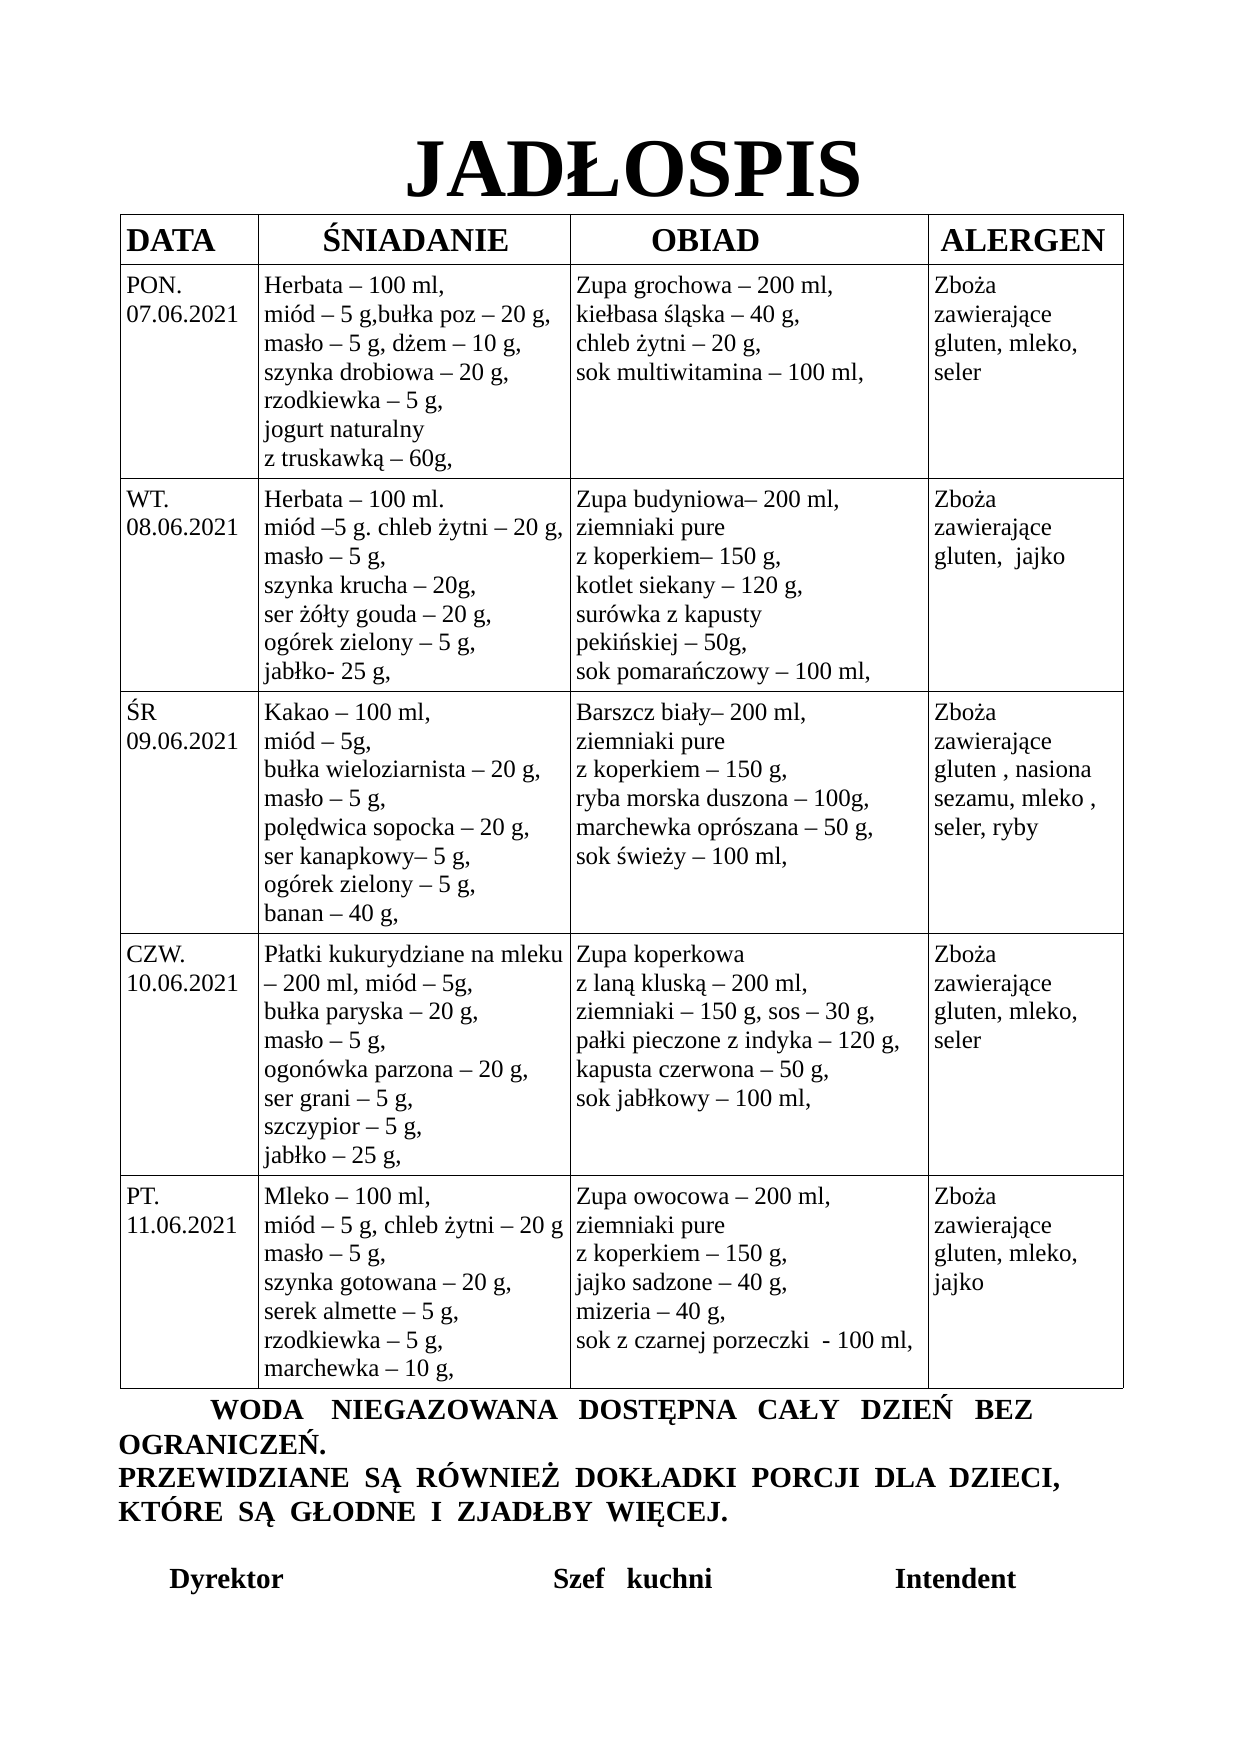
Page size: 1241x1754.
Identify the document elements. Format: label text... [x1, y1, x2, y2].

table_cell PON. 07.06.2021 [121, 265, 258, 477]
text Dyrektor Szef kuchni Intendent [118, 1561, 1122, 1594]
table_cell Kakao – 100 ml, miód – 5g, bułka wieloziarnista – 20 g, masło – 5 g, polędwica sopocka – 20 g, ser kanapkowy– 5 g, ogórek zielony – 5 g, banan – 40 g, [259, 692, 570, 933]
text PRZEWIDZIANE SĄ RÓWNIEŻ DOKŁADKI PORCJI DLA DZIECI, KTÓRE SĄ GŁODNE I ZJADŁBY WIĘCEJ. [118, 1460, 1122, 1527]
text JADŁOSPIS [118, 118, 1122, 214]
table_cell Zupa grochowa – 200 ml, kiełbasa śląska – 40 g, chleb żytni – 20 g, sok multiwitamina – 100 ml, [571, 265, 928, 477]
text WODA NIEGAZOWANA DOSTĘPNA CAŁY DZIEŃ BEZ OGRANICZEŃ. [118, 1388, 1122, 1460]
table_cell Płatki kukurydziane na mleku – 200 ml, miód – 5g, bułka paryska – 20 g, masło – 5 g, ogonówka parzona – 20 g, ser grani – 5 g, szczypior – 5 g, jabłko – 25 g, [259, 934, 570, 1175]
table_cell Herbata – 100 ml. miód –5 g. chleb żytni – 20 g, masło – 5 g, szynka krucha – 20g, ser żółty gouda – 20 g, ogórek zielony – 5 g, jabłko- 25 g, [259, 479, 570, 691]
table_cell PT. 11.06.2021 [121, 1176, 258, 1388]
table_cell Zboża zawierające gluten , nasiona sezamu, mleko , seler, ryby [929, 692, 1123, 933]
table_header ALERGEN [929, 215, 1123, 264]
table_cell Zupa koperkowa z laną kluską – 200 ml, ziemniaki – 150 g, sos – 30 g, pałki pieczone z indyka – 120 g, kapusta czerwona – 50 g, sok jabłkowy – 100 ml, [571, 934, 928, 1175]
table_header ŚNIADANIE [259, 215, 570, 264]
table_cell Zupa budyniowa– 200 ml, ziemniaki pure z koperkiem– 150 g, kotlet siekany – 120 g, surówka z kapusty pekińskiej – 50g, sok pomarańczowy – 100 ml, [571, 479, 928, 691]
table_cell Mleko – 100 ml, miód – 5 g, chleb żytni – 20 g masło – 5 g, szynka gotowana – 20 g, serek almette – 5 g, rzodkiewka – 5 g, marchewka – 10 g, [259, 1176, 570, 1388]
table_header DATA [121, 215, 258, 264]
table_cell Zupa owocowa – 200 ml, ziemniaki pure z koperkiem – 150 g, jajko sadzone – 40 g, mizeria – 40 g, sok z czarnej porzeczki - 100 ml, [571, 1176, 928, 1388]
table_header OBIAD [571, 215, 928, 264]
table_cell Zboża zawierające gluten, mleko, jajko [929, 1176, 1123, 1388]
table_cell WT. 08.06.2021 [121, 479, 258, 691]
table_cell CZW. 10.06.2021 [121, 934, 258, 1175]
table_cell Zboża zawierające gluten, mleko, seler [929, 934, 1123, 1175]
table_cell Herbata – 100 ml, miód – 5 g,bułka poz – 20 g, masło – 5 g, dżem – 10 g, szynka drobiowa – 20 g, rzodkiewka – 5 g, jogurt naturalny z truskawką – 60g, [259, 265, 570, 477]
table_cell Zboża zawierające gluten, mleko, seler [929, 265, 1123, 477]
table_cell ŚR 09.06.2021 [121, 692, 258, 933]
table_cell Zboża zawierające gluten, jajko [929, 479, 1123, 691]
table_cell Barszcz biały– 200 ml, ziemniaki pure z koperkiem – 150 g, ryba morska duszona – 100g, marchewka oprószana – 50 g, sok świeży – 100 ml, [571, 692, 928, 933]
